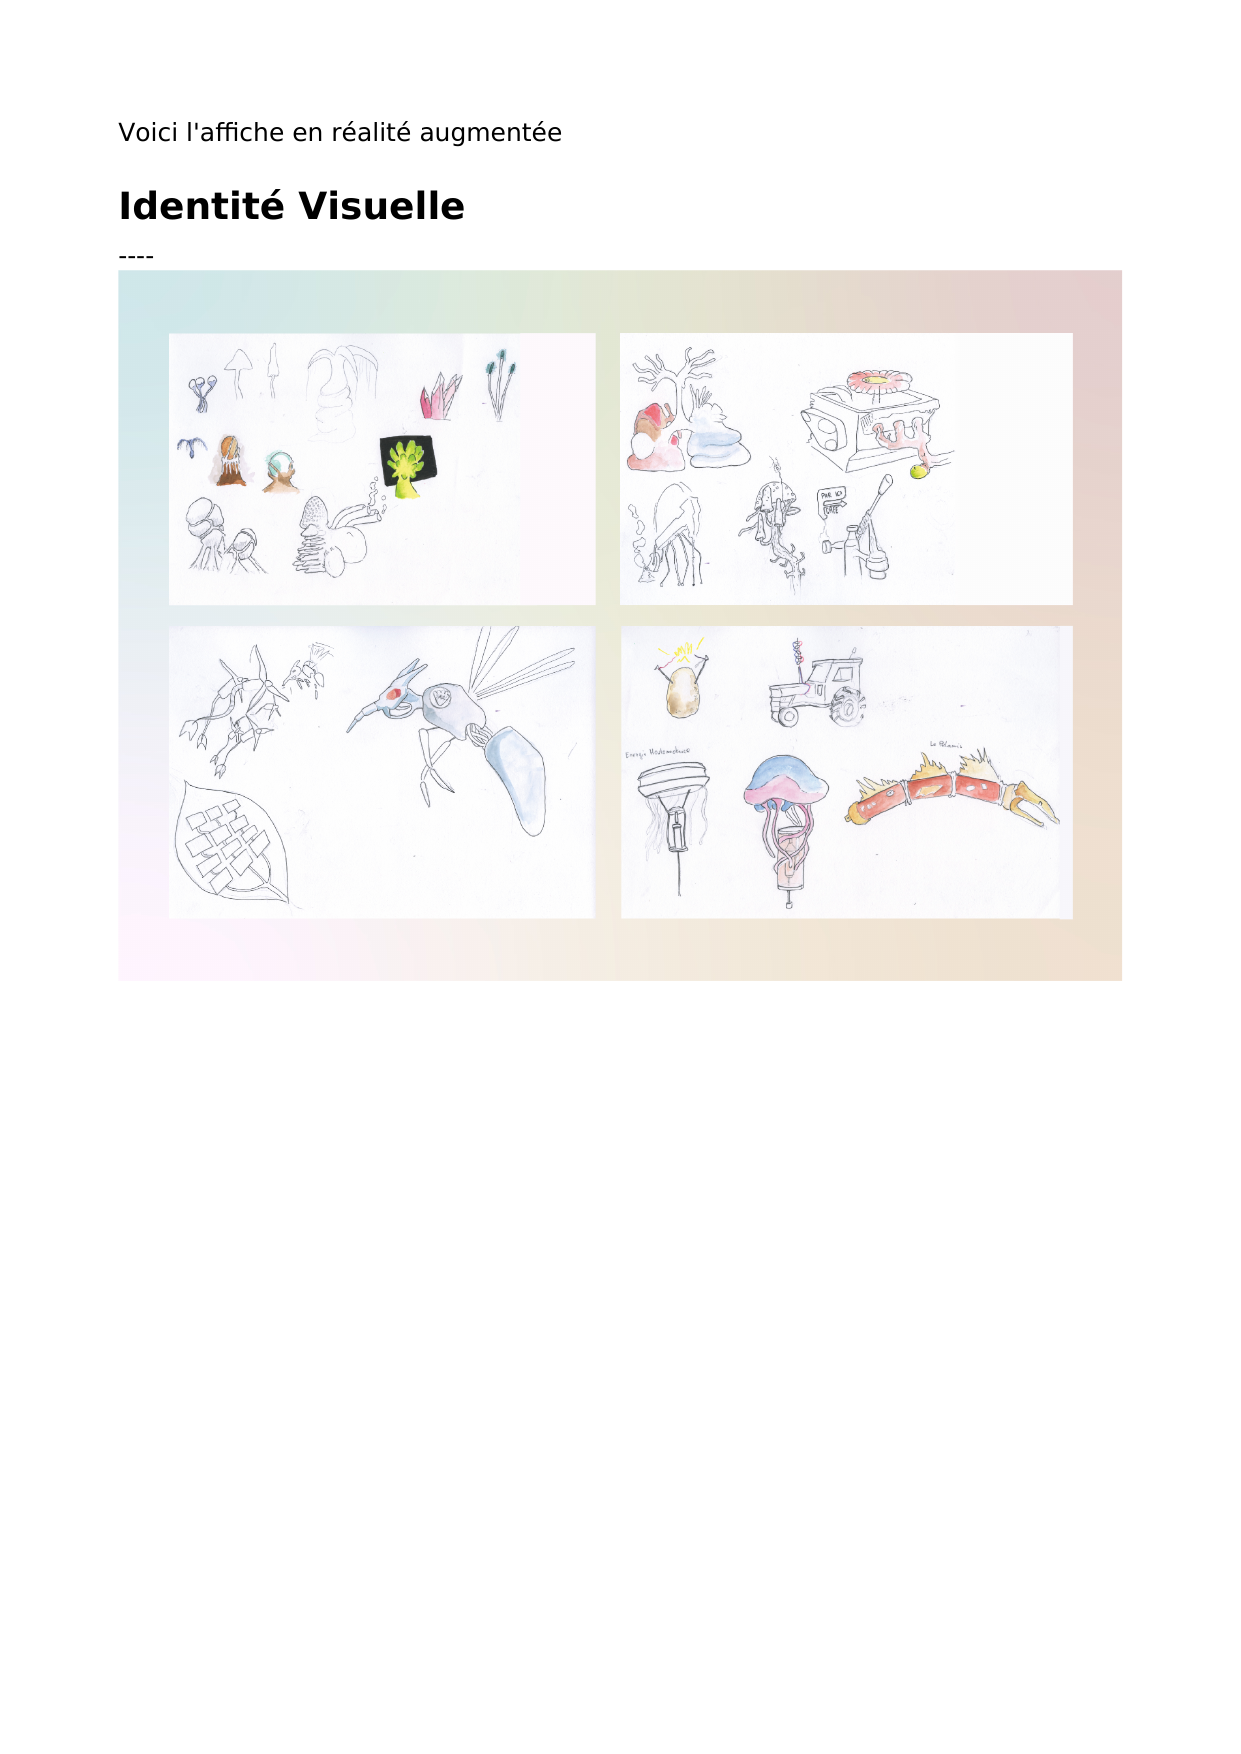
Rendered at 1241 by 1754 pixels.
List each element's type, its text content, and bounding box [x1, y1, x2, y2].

text ---- [118, 241, 1122, 270]
text ---- [118, 981, 1122, 987]
text Voici l'affiche en réalité augmentée [118, 118, 1122, 147]
picture [118, 270, 1123, 981]
subtitle Identité Visuelle [118, 185, 1122, 228]
